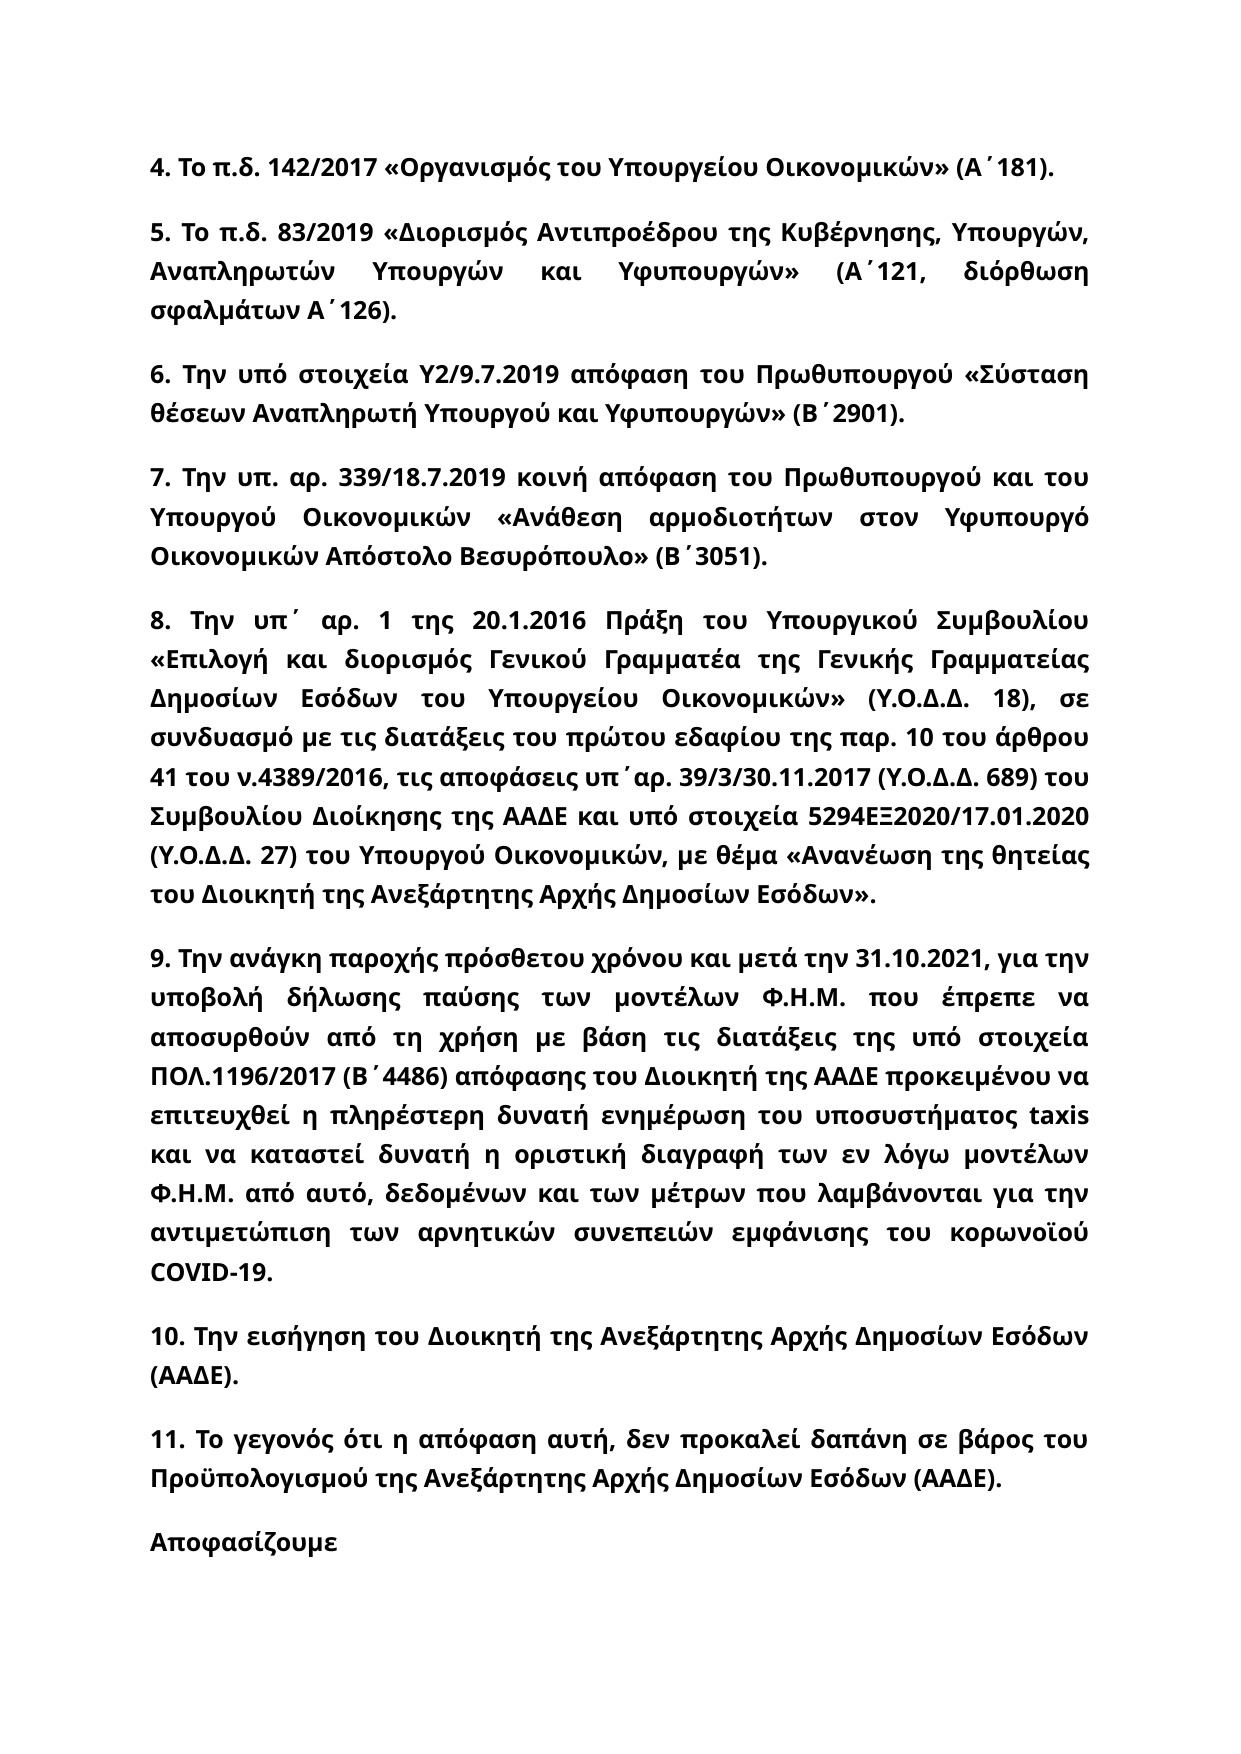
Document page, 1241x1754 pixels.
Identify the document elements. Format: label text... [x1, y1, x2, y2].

text 6. Την υπό στοιχεία Υ2/9.7.2019 απόφαση του Πρωθυπουργού «Σύσταση θέσεων Αναπληρωτή Υπουργού και Υφυπουργών» (Β΄2901). [150, 357, 1090, 430]
text 4. Το π.δ. 142/2017 «Οργανισμός του Υπουργείου Οικονομικών» (Α΄181). [150, 150, 1090, 184]
text 11. Το γεγονός ότι η απόφαση αυτή, δεν προκαλεί δαπάνη σε βάρος του Προϋπολογισμού της Ανεξάρτητης Αρχής Δημοσίων Εσόδων (ΑΑΔΕ). [150, 1422, 1090, 1495]
text Αποφασίζουμε [150, 1525, 1090, 1559]
text 7. Την υπ. αρ. 339/18.7.2019 κοινή απόφαση του Πρωθυπουργού και του Υπουργού Οικονομικών «Ανάθεση αρμοδιοτήτων στον Υφυπουργό Οικονομικών Απόστολο Βεσυρόπουλο» (Β΄3051). [150, 460, 1090, 572]
text 10. Την εισήγηση του Διοικητή της Ανεξάρτητης Αρχής Δημοσίων Εσόδων (ΑΑΔΕ). [150, 1318, 1090, 1392]
text 9. Την ανάγκη παροχής πρόσθετου χρόνου και μετά την 31.10.2021, για την υποβολή δήλωσης παύσης των μοντέλων Φ.Η.Μ. που έπρεπε να αποσυρθούν από τη χρήση με βάση τις διατάξεις της υπό στοιχεία ΠΟΛ.1196/2017 (Β΄4486) απόφασης του Διοικητή της ΑΑΔΕ προκειμένου να επιτευχθεί η πληρέστερη δυνατή ενημέρωση του υποσυστήματος taxis και να καταστεί δυνατή η οριστική διαγραφή των εν λόγω μοντέλων Φ.Η.Μ. από αυτό, δεδομένων και των μέτρων που λαμβάνονται για την αντιμετώπιση των αρνητικών συνεπειών εμφάνισης του κορωνοϊού COVID-19. [150, 941, 1090, 1288]
text 8. Την υπ΄ αρ. 1 της 20.1.2016 Πράξη του Υπουργικού Συμβουλίου «Επιλογή και διορισμός Γενικού Γραμματέα της Γενικής Γραμματείας Δημοσίων Εσόδων του Υπουργείου Οικονομικών» (Υ.Ο.Δ.Δ. 18), σε συνδυασμό με τις διατάξεις του πρώτου εδαφίου της παρ. 10 του άρθρου 41 του ν.4389/2016, τις αποφάσεις υπ΄αρ. 39/3/30.11.2017 (Υ.Ο.Δ.Δ. 689) του Συμβουλίου Διοίκησης της ΑΑΔΕ και υπό στοιχεία 5294ΕΞ2020/17.01.2020 (Υ.Ο.Δ.Δ. 27) του Υπουργού Οικονομικών, με θέμα «Ανανέωση της θητείας του Διοικητή της Ανεξάρτητης Αρχής Δημοσίων Εσόδων». [150, 602, 1090, 911]
text 5. Το π.δ. 83/2019 «Διορισμός Αντιπροέδρου της Κυβέρνησης, Υπουργών, Αναπληρωτών Υπουργών και Υφυπουργών» (Α΄121, διόρθωση σφαλμάτων Α΄126). [150, 214, 1090, 327]
